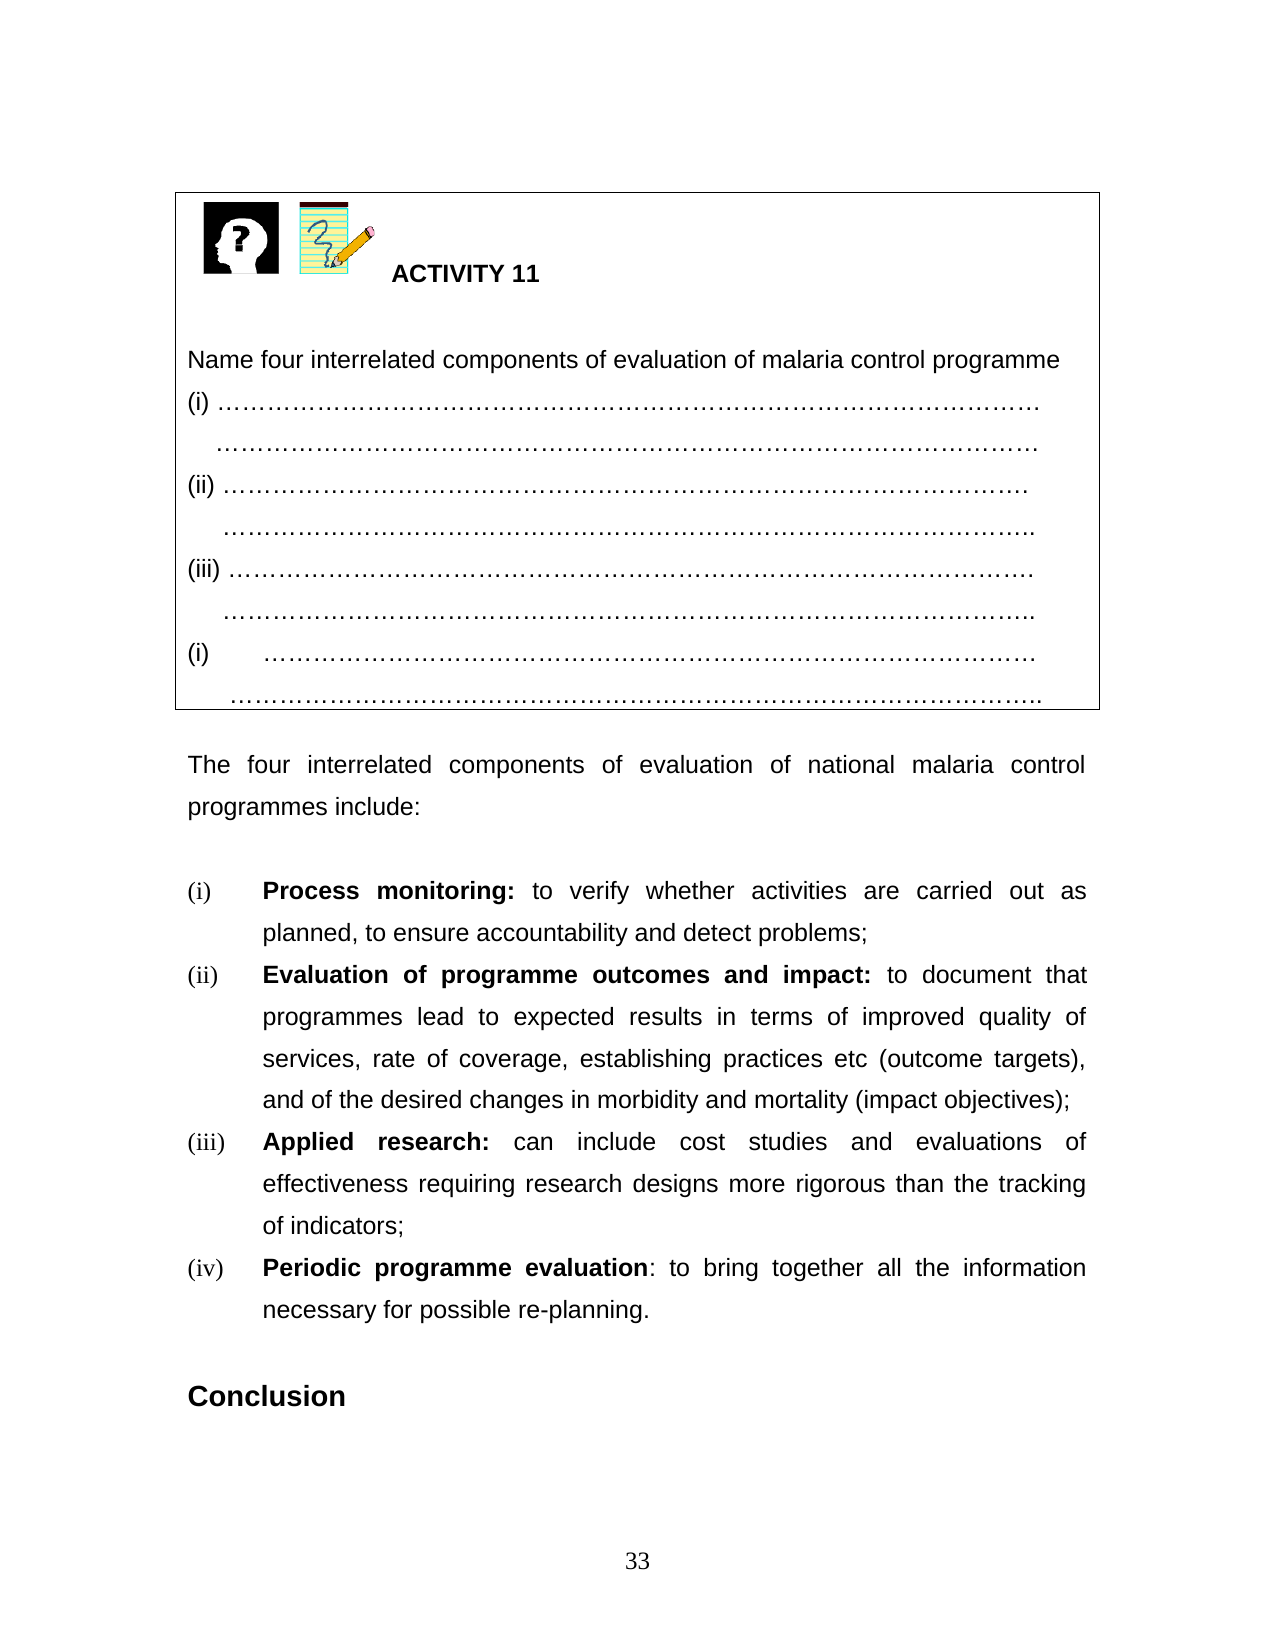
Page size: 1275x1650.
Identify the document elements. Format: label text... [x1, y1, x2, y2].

list Evaluation of programme outcomes and impact: to document that programmes lead to expected results in terms of improved quality of services, rate of coverage, establishing practices etc (outcome targets), and of the desired changes in morbidity and mortality (impact objectives); [187, 961, 1087, 1114]
subtitle Conclusion [187, 1379, 1087, 1412]
list Periodic programme evaluation: to bring together all the information necessary for possible re-planning. [187, 1254, 1087, 1324]
text The four interrelated components of evaluation of national malaria control programmes include: [187, 751, 1087, 821]
list Applied research: can include cost studies and evaluations of effectiveness requiring research designs more rigorous than the tracking of indicators; [187, 1128, 1087, 1240]
picture [203, 202, 375, 274]
table_header ACTIVITY 11 Name four interrelated components of evaluation of malaria control programme (i) ……………………………………………………………………………………… ……………………………………………………………………………………… (ii) ……………………………………………………………………………………. …………………………………………………………………………………….. (iii) ……………………………………………………………………………………. …………………………………………………………………………………….. ………………………………………………………………………………… …………………………………………………………………………………….. [176, 193, 1099, 708]
list Process monitoring: to verify whether activities are carried out as planned, to ensure accountability and detect problems; [187, 877, 1087, 947]
